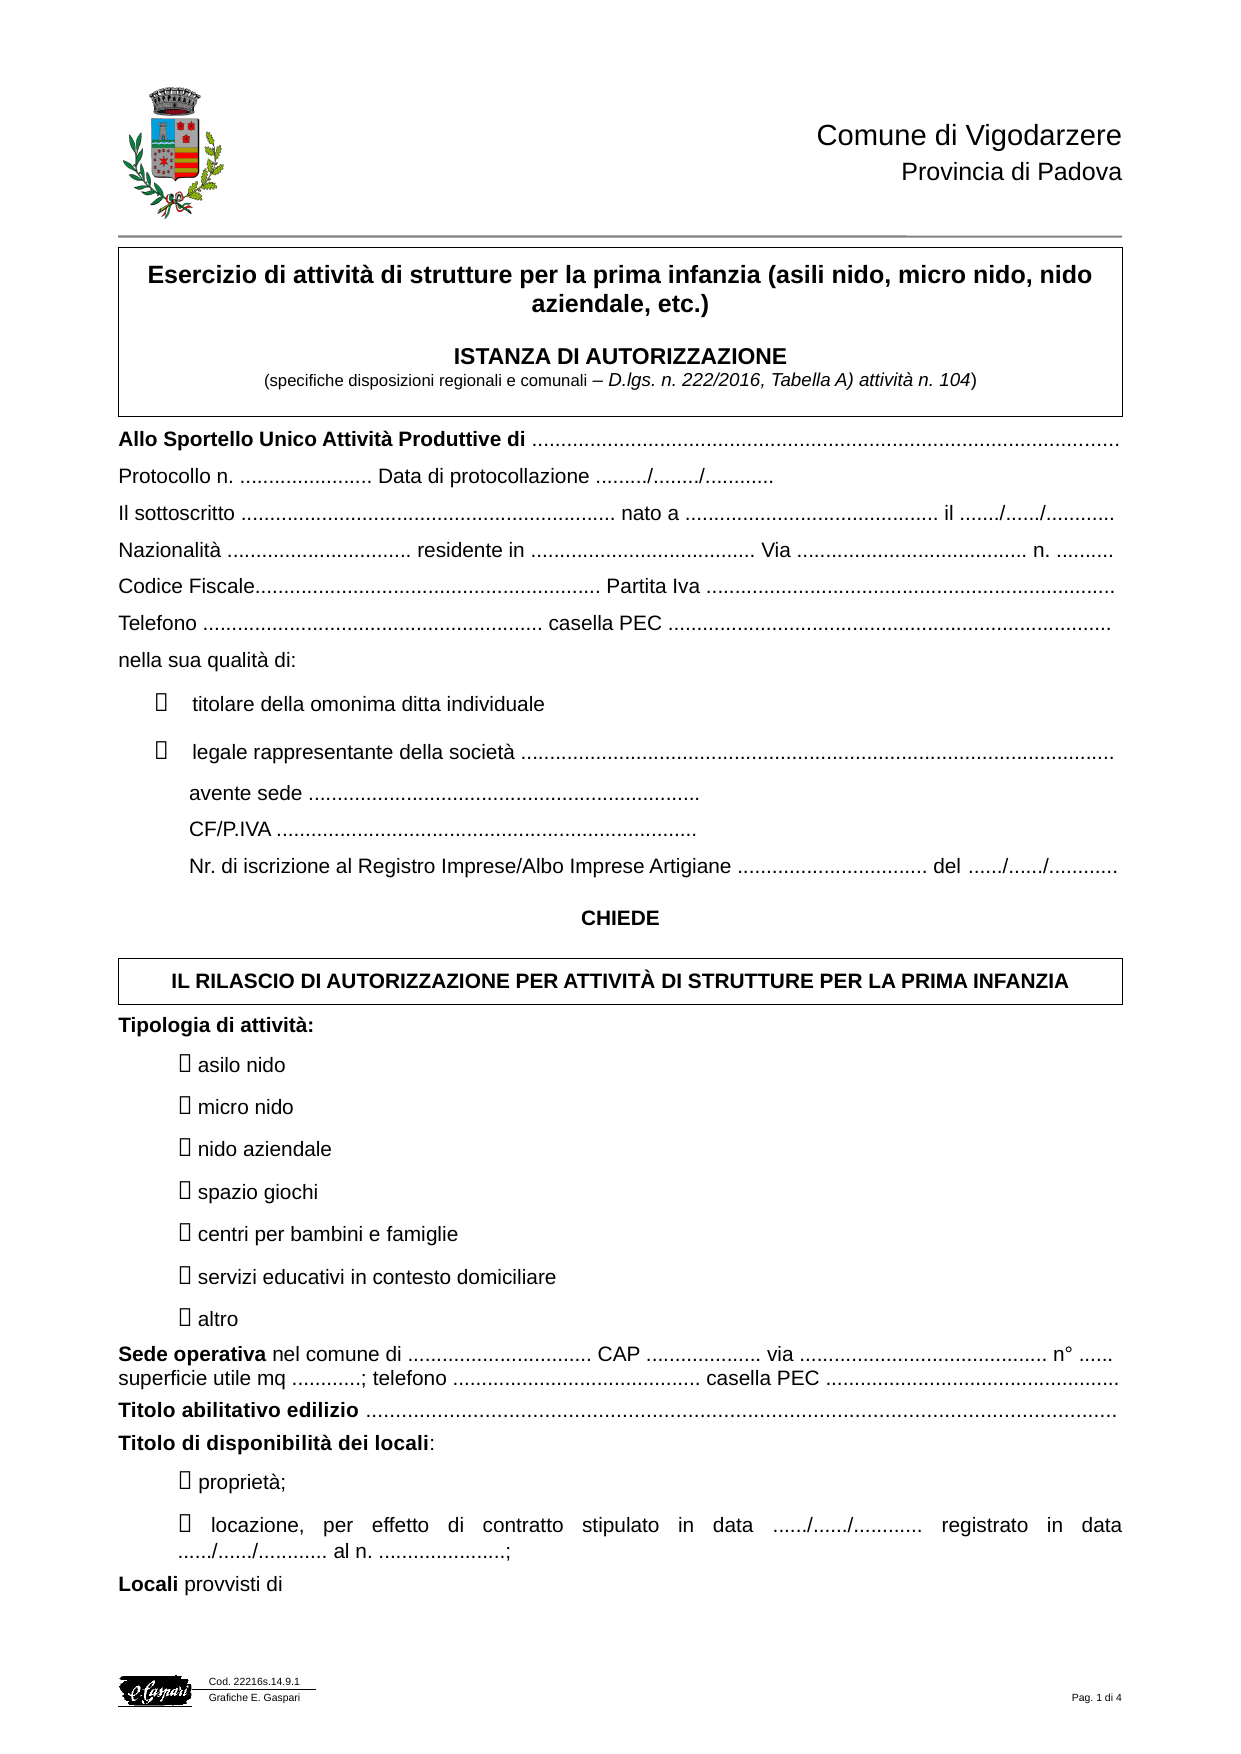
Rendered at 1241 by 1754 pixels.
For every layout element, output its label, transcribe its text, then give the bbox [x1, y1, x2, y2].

text Locali provvisti di [118, 1572, 1122, 1596]
picture [118, 1674, 192, 1706]
table_header IL RILASCIO DI AUTORIZZAZIONE PER ATTIVITÀ DI STRUTTURE PER LA PRIMA INFANZIA [119, 959, 1122, 1004]
text Titolo abilitativo edilizio .............................................................................................................................. [118, 1398, 1122, 1422]
text CF/P.IVA ......................................................................... [189, 817, 1122, 841]
text Allo Sportello Unico Attività Produttive di [118, 427, 1122, 451]
text Nazionalità ................................ residente in ....................................... Via ........................................ n. .......... [118, 538, 1122, 562]
text  spazio giochi [177, 1172, 1122, 1207]
text Provincia di Padova [224, 157, 1122, 185]
table_header Esercizio di attività di strutture per la prima infanzia (asili nido, micro nido, nido aziendale, etc.) ISTANZA DI AUTORIZZAZIONE (specifiche disposizioni regionali e comunali – D.lgs. n. 222/2016, Tabella A) attività n. 104) [119, 248, 1122, 416]
text Codice Fiscale............................................................ Partita Iva ....................................................................... [118, 574, 1122, 598]
text  servizi educativi in contesto domiciliare [177, 1257, 1122, 1291]
text  asilo nido [177, 1045, 1122, 1079]
text  nido aziendale [177, 1130, 1122, 1164]
text  micro nido [177, 1088, 1122, 1122]
text Sede operativa nel comune di ................................ CAP .................... via ........................................... n° ...... superficie utile mq ............; telefono ........................................... casella PEC ................................................... [118, 1342, 1122, 1390]
text Il sottoscritto ................................................................. nato a ............................................ il ......./....../............ [118, 501, 1122, 525]
text CHIEDE [118, 906, 1122, 930]
text Comune di Vigodarzere [224, 118, 1122, 152]
text avente sede .................................................................... [189, 780, 1122, 804]
text Tipologia di attività: [118, 1013, 1122, 1037]
text Protocollo n. ....................... Data di protocollazione ........./......../............ [118, 464, 1122, 488]
text  proprietà; [177, 1463, 1122, 1497]
text Telefono ........................................................... casella PEC ............................................................................. [118, 611, 1122, 635]
text  centri per bambini e famiglie [177, 1215, 1122, 1249]
text  locazione, per effetto di contratto stipulato in data ....../....../............ registrato in data ....../....../............ al n. ......................; [177, 1505, 1122, 1563]
text  titolare della omonima ditta individuale [153, 685, 1122, 719]
text  altro [177, 1300, 1122, 1334]
text Titolo di disponibilità dei locali: [118, 1431, 1122, 1454]
picture [122, 87, 224, 219]
text  legale rappresentante della società ....................................................................................................... [153, 732, 1122, 767]
text Nr. di iscrizione al Registro Imprese/Albo Imprese Artigiane ................................. del ....../....../............ [189, 854, 1122, 878]
text nella sua qualità di: [118, 648, 1122, 672]
